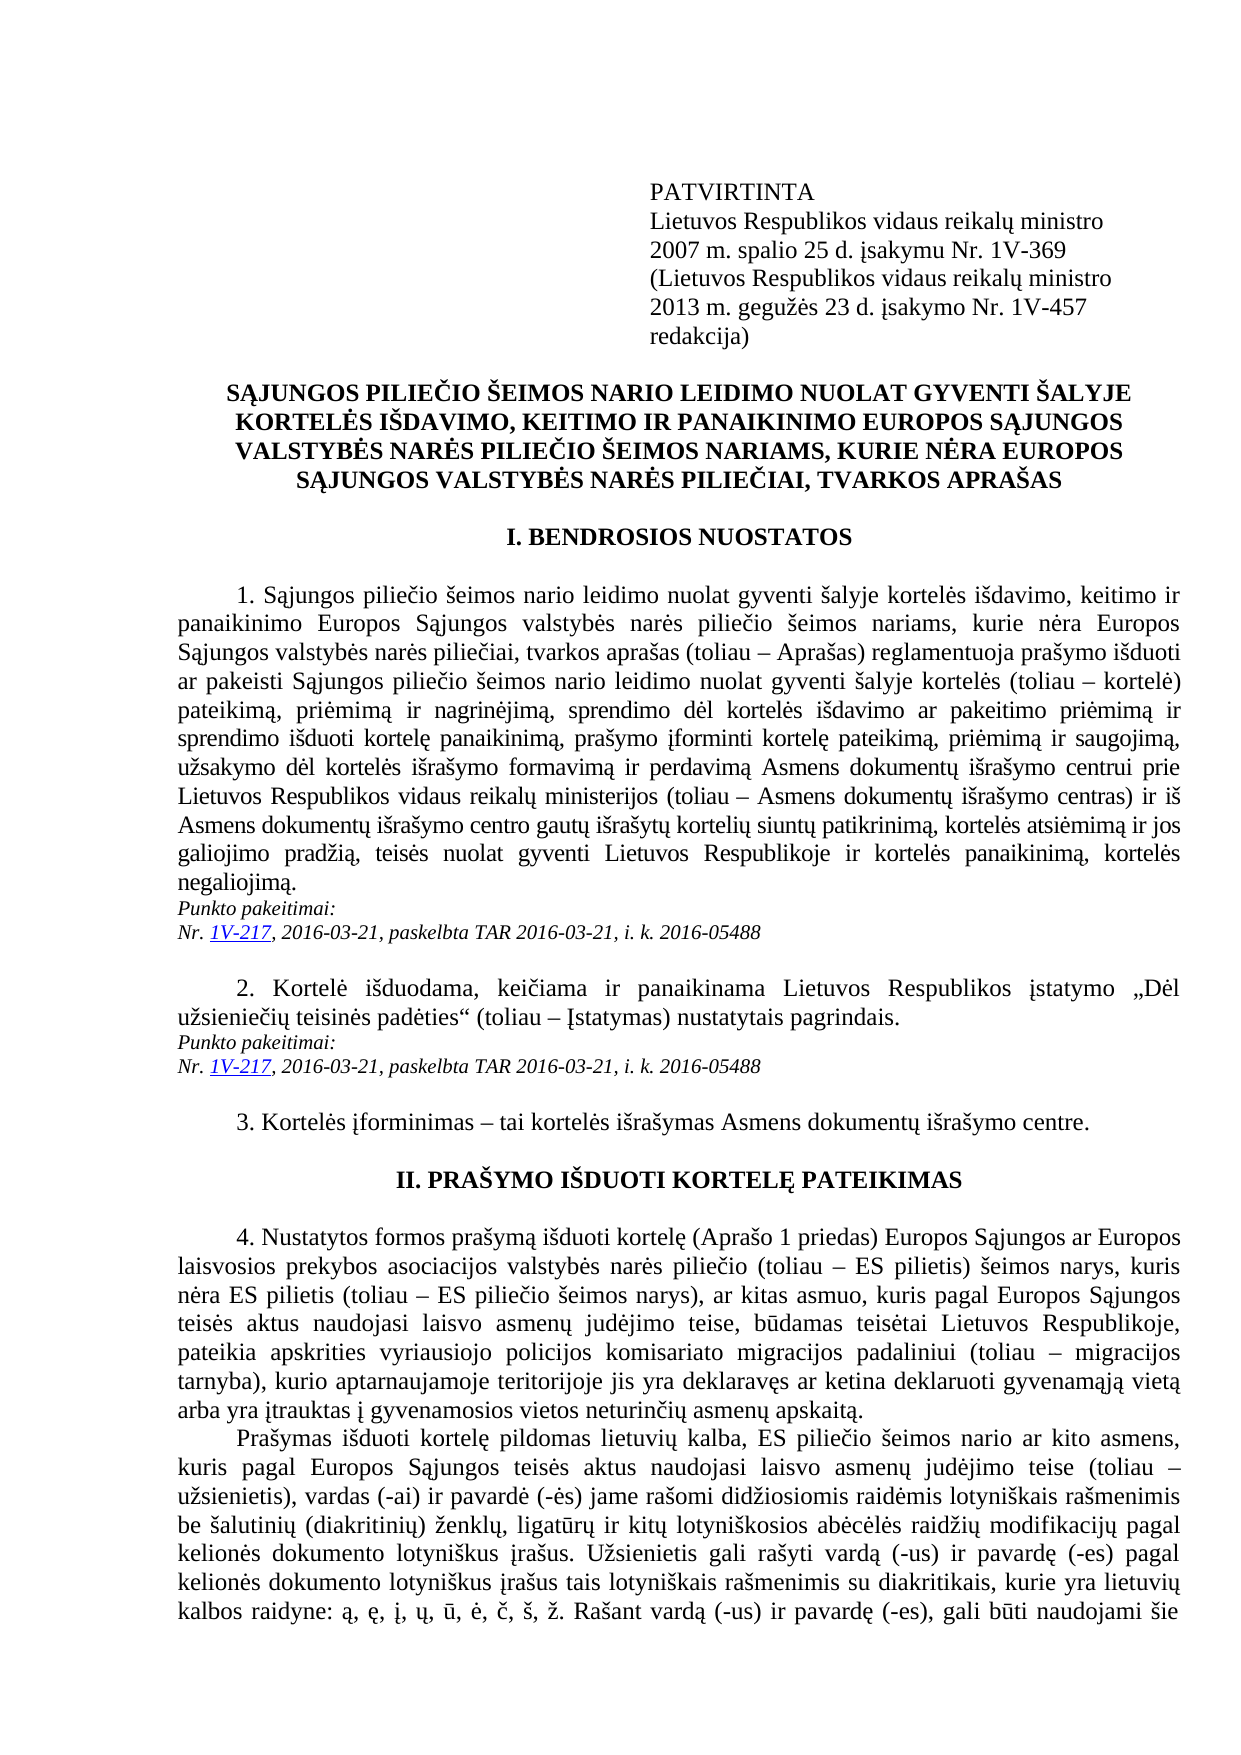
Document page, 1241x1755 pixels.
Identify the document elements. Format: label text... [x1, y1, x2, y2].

text 1. Sąjungos piliečio šeimos nario leidimo nuolat gyventi šalyje kortelės išdavimo, keitimo ir panaikinimo Europos Sąjungos valstybės narės piliečio šeimos nariams, kurie nėra Europos Sąjungos valstybės narės piliečiai, tvarkos aprašas (toliau – Aprašas) reglamentuoja prašymo išduoti ar pakeisti Sąjungos piliečio šeimos nario leidimo nuolat gyventi šalyje kortelės (toliau – kortelė) pateikimą, priėmimą ir nagrinėjimą, sprendimo dėl kortelės išdavimo ar pakeitimo priėmimą ir sprendimo išduoti kortelę panaikinimą, prašymo įforminti kortelę pateikimą, priėmimą ir saugojimą, užsakymo dėl kortelės išrašymo formavimą ir perdavimą Asmens dokumentų išrašymo centrui prie Lietuvos Respublikos vidaus reikalų ministerijos (toliau – Asmens dokumentų išrašymo centras) ir iš Asmens dokumentų išrašymo centro gautų išrašytų kortelių siuntų patikrinimą, kortelės atsiėmimą ir jos galiojimo pradžią, teisės nuolat gyventi Lietuvos Respublikoje ir kortelės panaikinimą, kortelės negaliojimą. [177, 580, 1181, 896]
text Punkto pakeitimai: [177, 896, 1181, 920]
text I. BENDROSIOS NUOSTATOS [177, 522, 1181, 551]
text 2. Kortelė išduodama, keičiama ir panaikinama Lietuvos Respublikos įstatymo „Dėl užsieniečių teisinės padėties“ (toliau – Įstatymas) nustatytais pagrindais. [177, 973, 1181, 1030]
text Prašymas išduoti kortelę pildomas lietuvių kalba, ES piliečio šeimos nario ar kito asmens, kuris pagal Europos Sąjungos teisės aktus naudojasi laisvo asmenų judėjimo teise (toliau – užsienietis), vardas (-ai) ir pavardė (-ės) jame rašomi didžiosiomis raidėmis lotyniškais rašmenimis be šalutinių (diakritinių) ženklų, ligatūrų ir kitų lotyniškosios abėcėlės raidžių modifikacijų pagal kelionės dokumento lotyniškus įrašus. Užsienietis gali rašyti vardą (-us) ir pavardę (-es) pagal kelionės dokumento lotyniškus įrašus tais lotyniškais rašmenimis su diakritikais, kurie yra lietuvių kalbos raidyne: ą, ę, į, ų, ū, ė, č, š, ž. Rašant vardą (-us) ir pavardę (-es), gali būti naudojami šie [177, 1423, 1181, 1625]
text redakcija) [649, 321, 1181, 350]
text II. PRAŠYMO IŠDUOTI KORTELĘ PATEIKIMAS [177, 1165, 1181, 1193]
text SĄJUNGOS PILIEČIO ŠEIMOS NARIO LEIDIMO NUOLAT GYVENTI ŠALYJE KORTELĖS IŠDAVIMO, KEITIMO IR PANAIKINIMO EUROPOS SĄJUNGOS VALSTYBĖS NARĖS PILIEČIO ŠEIMOS NARIAMS, KURIE NĖRA EUROPOS SĄJUNGOS VALSTYBĖS NARĖS PILIEČIAI, TVARKOS APRAŠAS [177, 378, 1181, 493]
text PATVIRTINTA [649, 177, 1181, 206]
text 3. Kortelės įforminimas – tai kortelės išrašymas Asmens dokumentų išrašymo centre. [177, 1107, 1181, 1136]
text Lietuvos Respublikos vidaus reikalų ministro 2007 m. spalio 25 d. įsakymu Nr. 1V-369 [649, 206, 1181, 263]
text Punkto pakeitimai: [177, 1030, 1181, 1054]
text Nr. 1V-217, 2016-03-21, paskelbta TAR 2016-03-21, i. k. 2016-05488 [177, 920, 1181, 944]
text 4. Nustatytos formos prašymą išduoti kortelę (Aprašo 1 priedas) Europos Sąjungos ar Europos laisvosios prekybos asociacijos valstybės narės piliečio (toliau – ES pilietis) šeimos narys, kuris nėra ES pilietis (toliau – ES piliečio šeimos narys), ar kitas asmuo, kuris pagal Europos Sąjungos teisės aktus naudojasi laisvo asmenų judėjimo teise, būdamas teisėtai Lietuvos Respublikoje, pateikia apskrities vyriausiojo policijos komisariato migracijos padaliniui (toliau – migracijos tarnyba), kurio aptarnaujamoje teritorijoje jis yra deklaravęs ar ketina deklaruoti gyvenamąją vietą arba yra įtrauktas į gyvenamosios vietos neturinčių asmenų apskaitą. [177, 1222, 1181, 1423]
text (Lietuvos Respublikos vidaus reikalų ministro 2013 m. gegužės 23 d. įsakymo Nr. 1V-457 [649, 263, 1181, 321]
text Nr. 1V-217, 2016-03-21, paskelbta TAR 2016-03-21, i. k. 2016-05488 [177, 1054, 1181, 1078]
